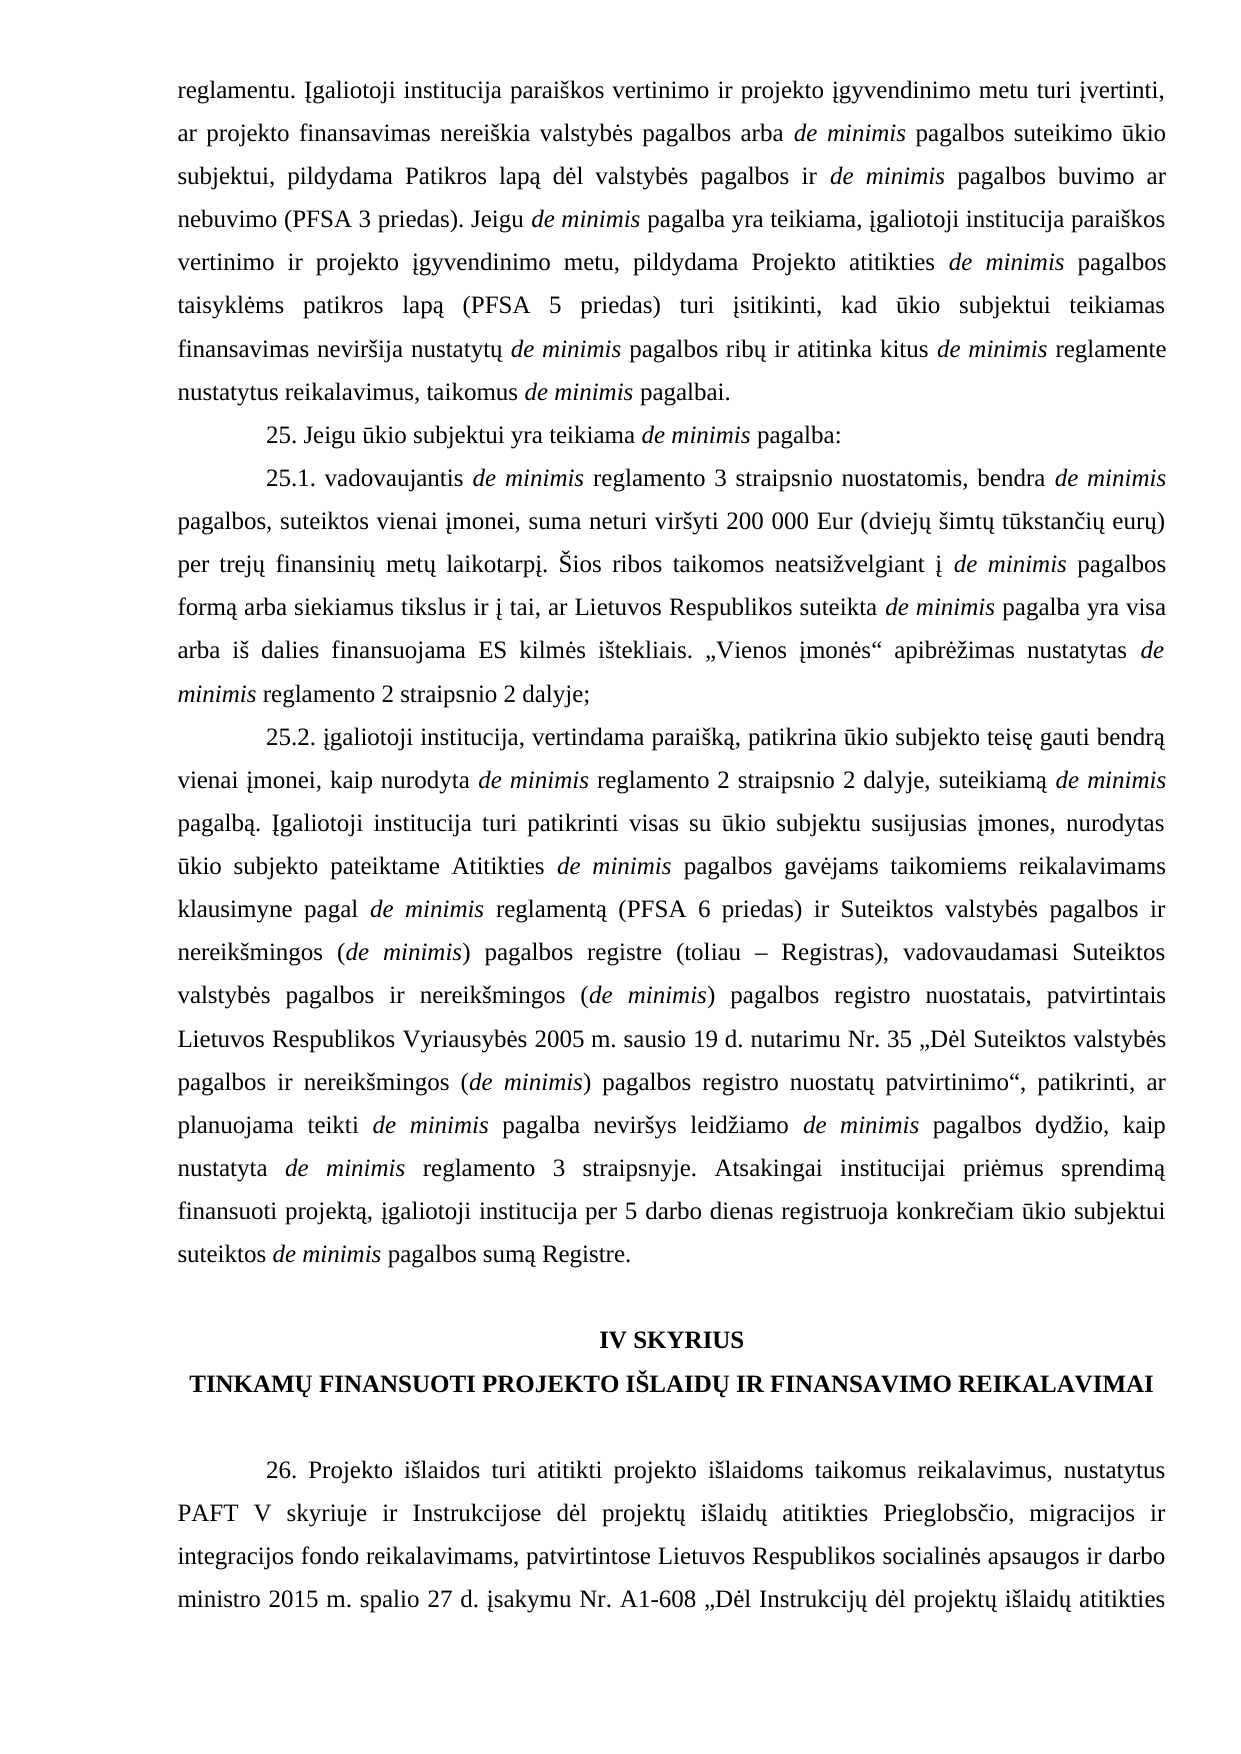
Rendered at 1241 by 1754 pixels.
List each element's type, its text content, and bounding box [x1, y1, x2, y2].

text 25.2. įgaliotoji institucija, vertindama paraišką, patikrina ūkio subjekto teisę gauti bendrą vienai įmonei, kaip nurodyta de minimis reglamento 2 straipsnio 2 dalyje, suteikiamą de minimis pagalbą. Įgaliotoji institucija turi patikrinti visas su ūkio subjektu susijusias įmones, nurodytas ūkio subjekto pateiktame Atitikties de minimis pagalbos gavėjams taikomiems reikalavimams klausimyne pagal de minimis reglamentą (PFSA 6 priedas) ir Suteiktos valstybės pagalbos ir nereikšmingos (de minimis) pagalbos registre (toliau – Registras), vadovaudamasi Suteiktos valstybės pagalbos ir nereikšmingos (de minimis) pagalbos registro nuostatais, patvirtintais Lietuvos Respublikos Vyriausybės 2005 m. sausio 19 d. nutarimu Nr. 35 „Dėl Suteiktos valstybės pagalbos ir nereikšmingos (de minimis) pagalbos registro nuostatų patvirtinimo“, patikrinti, ar planuojama teikti de minimis pagalba neviršys leidžiamo de minimis pagalbos dydžio, kaip nustatyta de minimis reglamento 3 straipsnyje. Atsakingai institucijai priėmus sprendimą finansuoti projektą, įgaliotoji institucija per 5 darbo dienas registruoja konkrečiam ūkio subjektui suteiktos de minimis pagalbos sumą Registre. [177, 722, 1166, 1268]
text reglamentu. Įgaliotoji institucija paraiškos vertinimo ir projekto įgyvendinimo metu turi įvertinti, ar projekto finansavimas nereiškia valstybės pagalbos arba de minimis pagalbos suteikimo ūkio subjektui, pildydama Patikros lapą dėl valstybės pagalbos ir de minimis pagalbos buvimo ar nebuvimo (PFSA 3 priedas). Jeigu de minimis pagalba yra teikiama, įgaliotoji institucija paraiškos vertinimo ir projekto įgyvendinimo metu, pildydama Projekto atitikties de minimis pagalbos taisyklėms patikros lapą (PFSA 5 priedas) turi įsitikinti, kad ūkio subjektui teikiamas finansavimas neviršija nustatytų de minimis pagalbos ribų ir atitinka kitus de minimis reglamente nustatytus reikalavimus, taikomus de minimis pagalbai. [177, 75, 1166, 406]
text IV SKYRIUS [177, 1326, 1166, 1354]
text 26. Projekto išlaidos turi atitikti projekto išlaidoms taikomus reikalavimus, nustatytus PAFT V skyriuje ir Instrukcijose dėl projektų išlaidų atitikties Prieglobsčio, migracijos ir integracijos fondo reikalavimams, patvirtintose Lietuvos Respublikos socialinės apsaugos ir darbo ministro 2015 m. spalio 27 d. įsakymu Nr. A1-608 „Dėl Instrukcijų dėl projektų išlaidų atitikties [177, 1455, 1166, 1613]
text 25. Jeigu ūkio subjektui yra teikiama de minimis pagalba: [177, 420, 1166, 449]
text TINKAMŲ FINANSUOTI PROJEKTO IŠLAIDŲ IR FINANSAVIMO REIKALAVIMAI [177, 1369, 1166, 1397]
text 25.1. vadovaujantis de minimis reglamento 3 straipsnio nuostatomis, bendra de minimis pagalbos, suteiktos vienai įmonei, suma neturi viršyti 200 000 Eur (dviejų šimtų tūkstančių eurų) per trejų finansinių metų laikotarpį. Šios ribos taikomos neatsižvelgiant į de minimis pagalbos formą arba siekiamus tikslus ir į tai, ar Lietuvos Respublikos suteikta de minimis pagalba yra visa arba iš dalies finansuojama ES kilmės ištekliais. „Vienos įmonės“ apibrėžimas nustatytas de minimis reglamento 2 straipsnio 2 dalyje; [177, 463, 1166, 707]
